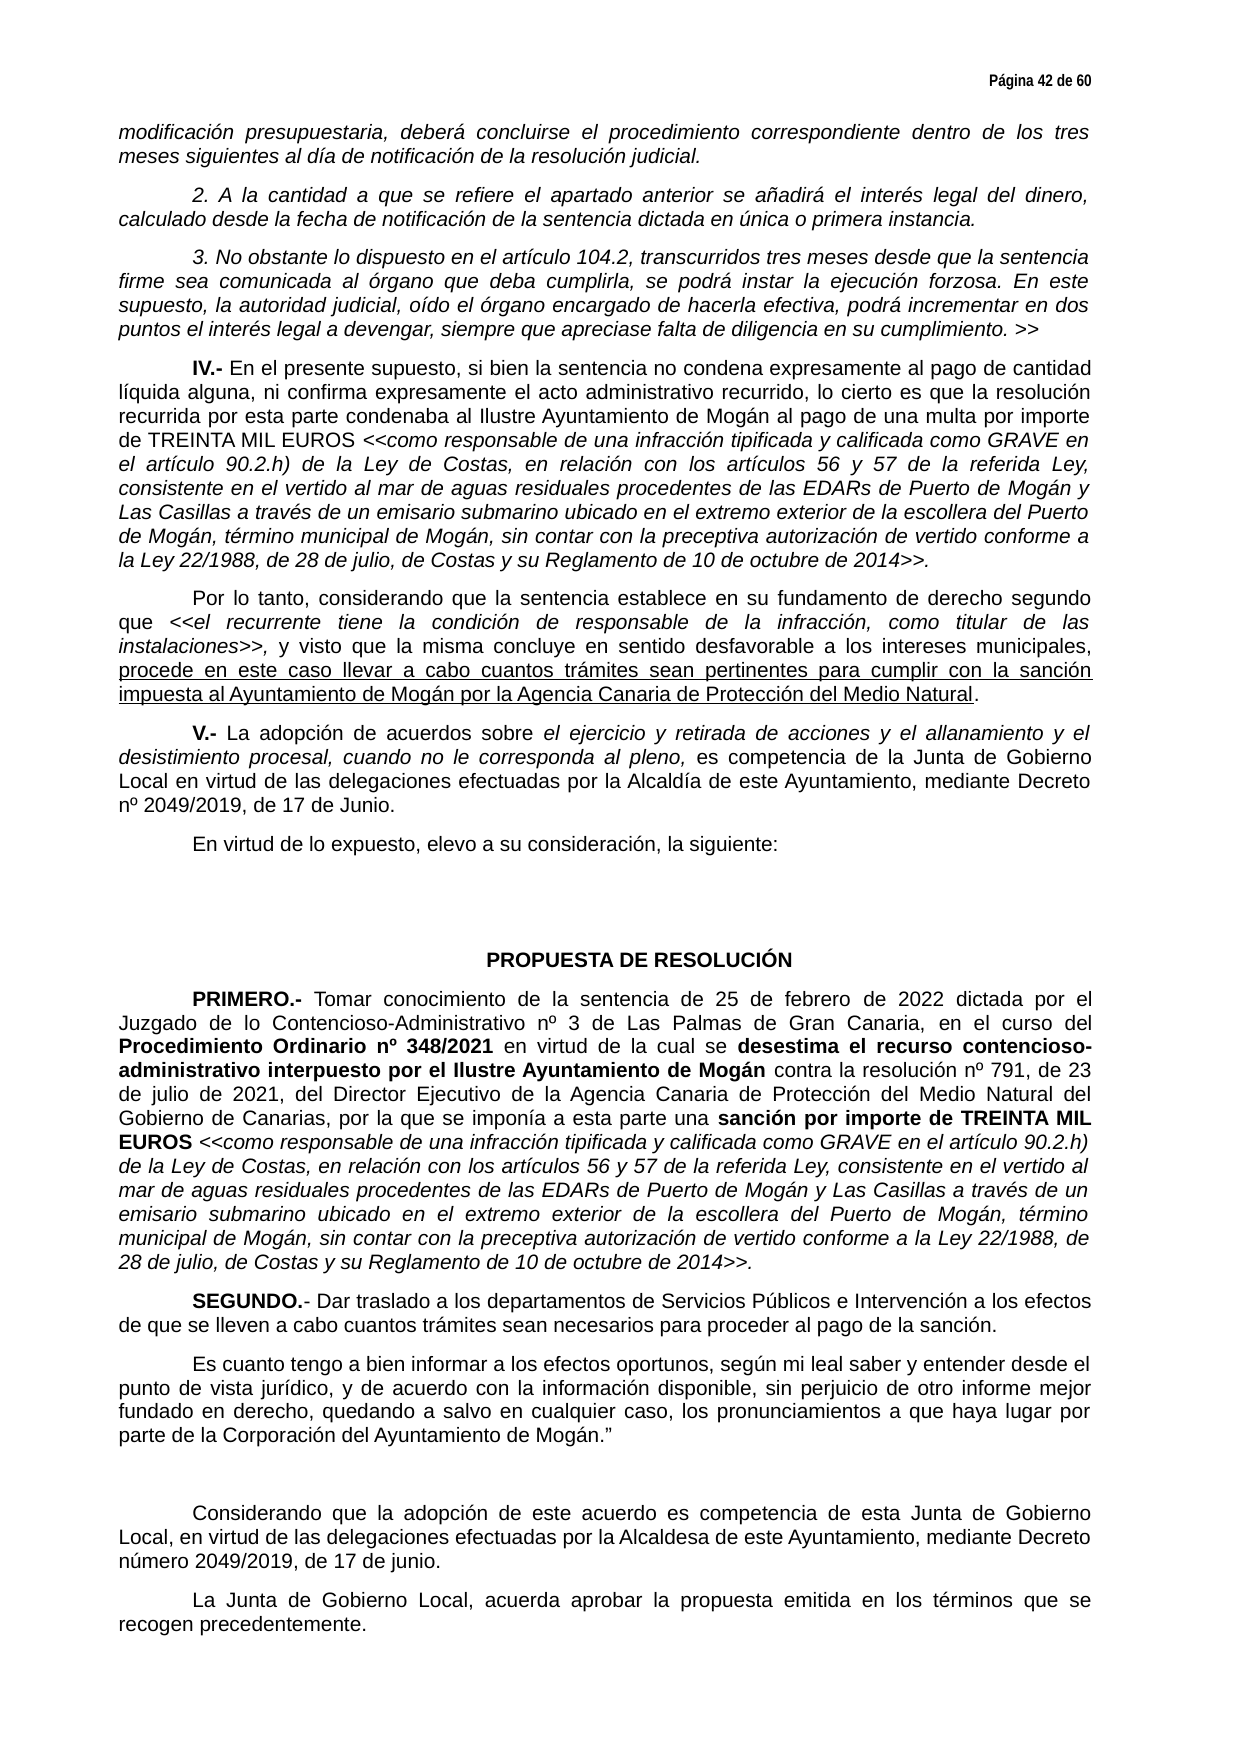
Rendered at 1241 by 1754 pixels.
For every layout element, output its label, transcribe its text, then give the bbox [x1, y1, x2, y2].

text impuesta al Ayuntamiento de Mogán por la Agencia Canaria de Protección del Medio Natural. [118, 680, 1092, 706]
text Por lo tanto, considerando que la sentencia establece en su fundamento de derecho segundo que <<el recurrente tiene la condición de responsable de la infracción, como titular de las instalaciones>>, y visto que la misma concluye en sentido desfavorable a los intereses municipales, procede en este caso llevar a cabo cuantos trámites sean pertinentes para cumplir con la sanción [118, 586, 1092, 679]
text 2. A la cantidad a que se refiere el apartado anterior se añadirá el interés legal del dinero, calculado desde la fecha de notificación de la sentencia dictada en única o primera instancia. [118, 182, 1092, 230]
text IV.- En el presente supuesto, si bien la sentencia no condena expresamente al pago de cantidad líquida alguna, ni confirma expresamente el acto administrativo recurrido, lo cierto es que la resolución recurrida por esta parte condenaba al Ilustre Ayuntamiento de Mogán al pago de una multa por importe de TREINTA MIL EUROS <<como responsable de una infracción tipificada y calificada como GRAVE en el artículo 90.2.h) de la Ley de Costas, en relación con los artículos 56 y 57 de la referida Ley, consistente en el vertido al mar de aguas residuales procedentes de las EDARs de Puerto de Mogán y Las Casillas a través de un emisario submarino ubicado en el extremo exterior de la escollera del Puerto de Mogán, término municipal de Mogán, sin contar con la preceptiva autorización de vertido conforme a la Ley 22/1988, de 28 de julio, de Costas y su Reglamento de 10 de octubre de 2014>>. [118, 356, 1092, 571]
text 3. No obstante lo dispuesto en el artículo 104.2, transcurridos tres meses desde que la sentencia firme sea comunicada al órgano que deba cumplirla, se podrá instar la ejecución forzosa. En este supuesto, la autoridad judicial, oído el órgano encargado de hacerla efectiva, podrá incrementar en dos puntos el interés legal a devengar, siempre que apreciase falta de diligencia en su cumplimiento. >> [118, 245, 1092, 341]
text PROPUESTA DE RESOLUCIÓN [118, 948, 1092, 972]
text PRIMERO.- Tomar conocimiento de la sentencia de 25 de febrero de 2022 dictada por el Juzgado de lo Contencioso-Administrativo nº 3 de Las Palmas de Gran Canaria, en el curso del Procedimiento Ordinario nº 348/2021 en virtud de la cual se desestima el recurso contencioso-administrativo interpuesto por el Ilustre Ayuntamiento de Mogán contra la resolución nº 791, de 23 de julio de 2021, del Director Ejecutivo de la Agencia Canaria de Protección del Medio Natural del Gobierno de Canarias, por la que se imponía a esta parte una sanción por importe de TREINTA MIL EUROS <<como responsable de una infracción tipificada y calificada como GRAVE en el artículo 90.2.h) de la Ley de Costas, en relación con los artículos 56 y 57 de la referida Ley, consistente en el vertido al mar de aguas residuales procedentes de las EDARs de Puerto de Mogán y Las Casillas a través de un emisario submarino ubicado en el extremo exterior de la escollera del Puerto de Mogán, término municipal de Mogán, sin contar con la preceptiva autorización de vertido conforme a la Ley 22/1988, de 28 de julio, de Costas y su Reglamento de 10 de octubre de 2014>>. [118, 986, 1092, 1274]
text Considerando que la adopción de este acuerdo es competencia de esta Junta de Gobierno Local, en virtud de las delegaciones efectuadas por la Alcaldesa de este Ayuntamiento, mediante Decreto número 2049/2019, de 17 de junio. [118, 1501, 1092, 1573]
text Es cuanto tengo a bien informar a los efectos oportunos, según mi leal saber y entender desde el punto de vista jurídico, y de acuerdo con la información disponible, sin perjuicio de otro informe mejor fundado en derecho, quedando a salvo en cualquier caso, los pronunciamientos a que haya lugar por parte de la Corporación del Ayuntamiento de Mogán.” [118, 1351, 1092, 1447]
text En virtud de lo expuesto, elevo a su consideración, la siguiente: [118, 831, 1092, 855]
text SEGUNDO.- Dar traslado a los departamentos de Servicios Públicos e Intervención a los efectos de que se lleven a cabo cuantos trámites sean necesarios para proceder al pago de la sanción. [118, 1289, 1092, 1337]
text modificación presupuestaria, deberá concluirse el procedimiento correspondiente dentro de los tres meses siguientes al día de notificación de la resolución judicial. [118, 120, 1092, 168]
text La Junta de Gobierno Local, acuerda aprobar la propuesta emitida en los términos que se recogen precedentemente. [118, 1587, 1092, 1635]
text V.- La adopción de acuerdos sobre el ejercicio y retirada de acciones y el allanamiento y el desistimiento procesal, cuando no le corresponda al pleno, es competencia de la Junta de Gobierno Local en virtud de las delegaciones efectuadas por la Alcaldía de este Ayuntamiento, mediante Decreto nº 2049/2019, de 17 de Junio. [118, 721, 1092, 817]
